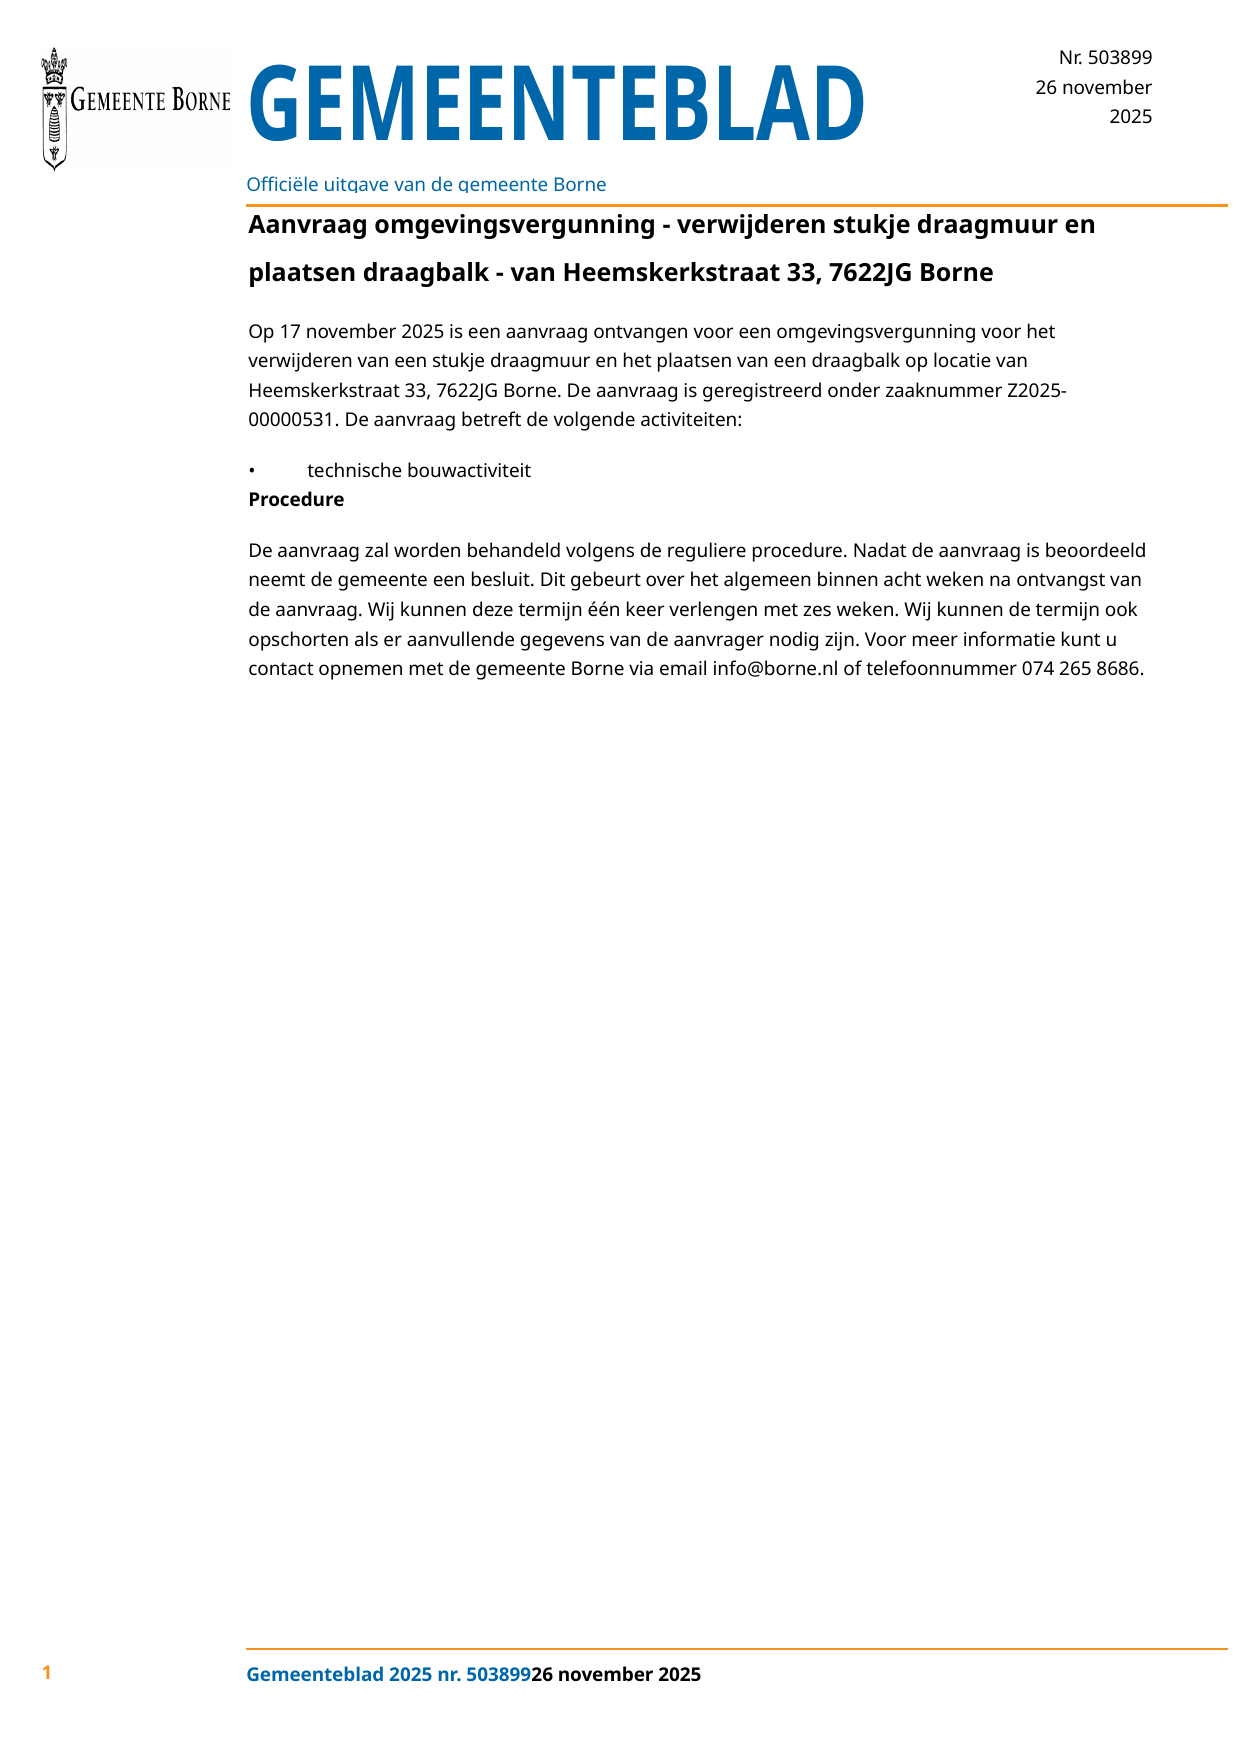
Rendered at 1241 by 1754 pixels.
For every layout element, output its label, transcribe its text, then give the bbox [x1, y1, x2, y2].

text Op 17 november 2025 is een aanvraag ontvangen voor een omgevingsvergunning voor het verwijderen van een stukje draagmuur en het plaatsen van een draagbalk op locatie van Heemskerkstraat 33, 7622JG Borne. De aanvraag is geregistreerd onder zaaknummer Z2025-00000531. De aanvraag betreft de volgende activiteiten: [248, 318, 1152, 432]
text Procedure [248, 487, 1152, 512]
picture [41, 47, 231, 172]
list technische bouwactiviteit [248, 457, 1152, 483]
text De aanvraag zal worden behandeld volgens de reguliere procedure. Nadat de aanvraag is beoordeeld neemt de gemeente een besluit. Dit gebeurt over het algemeen binnen acht weken na ontvangst van de aanvraag. Wij kunnen deze termijn één keer verlengen met zes weken. Wij kunnen de termijn ook opschorten als er aanvullende gegevens van de aanvrager nodig zijn. Voor meer informatie kunt u contact opnemen met de gemeente Borne via email info@borne.nl of telefoonnummer 074 265 8686. [248, 537, 1152, 681]
text Aanvraag omgevingsvergunning - verwijderen stukje draagmuur en plaatsen draagbalk - van Heemskerkstraat 33, 7622JG Borne [248, 207, 1152, 288]
